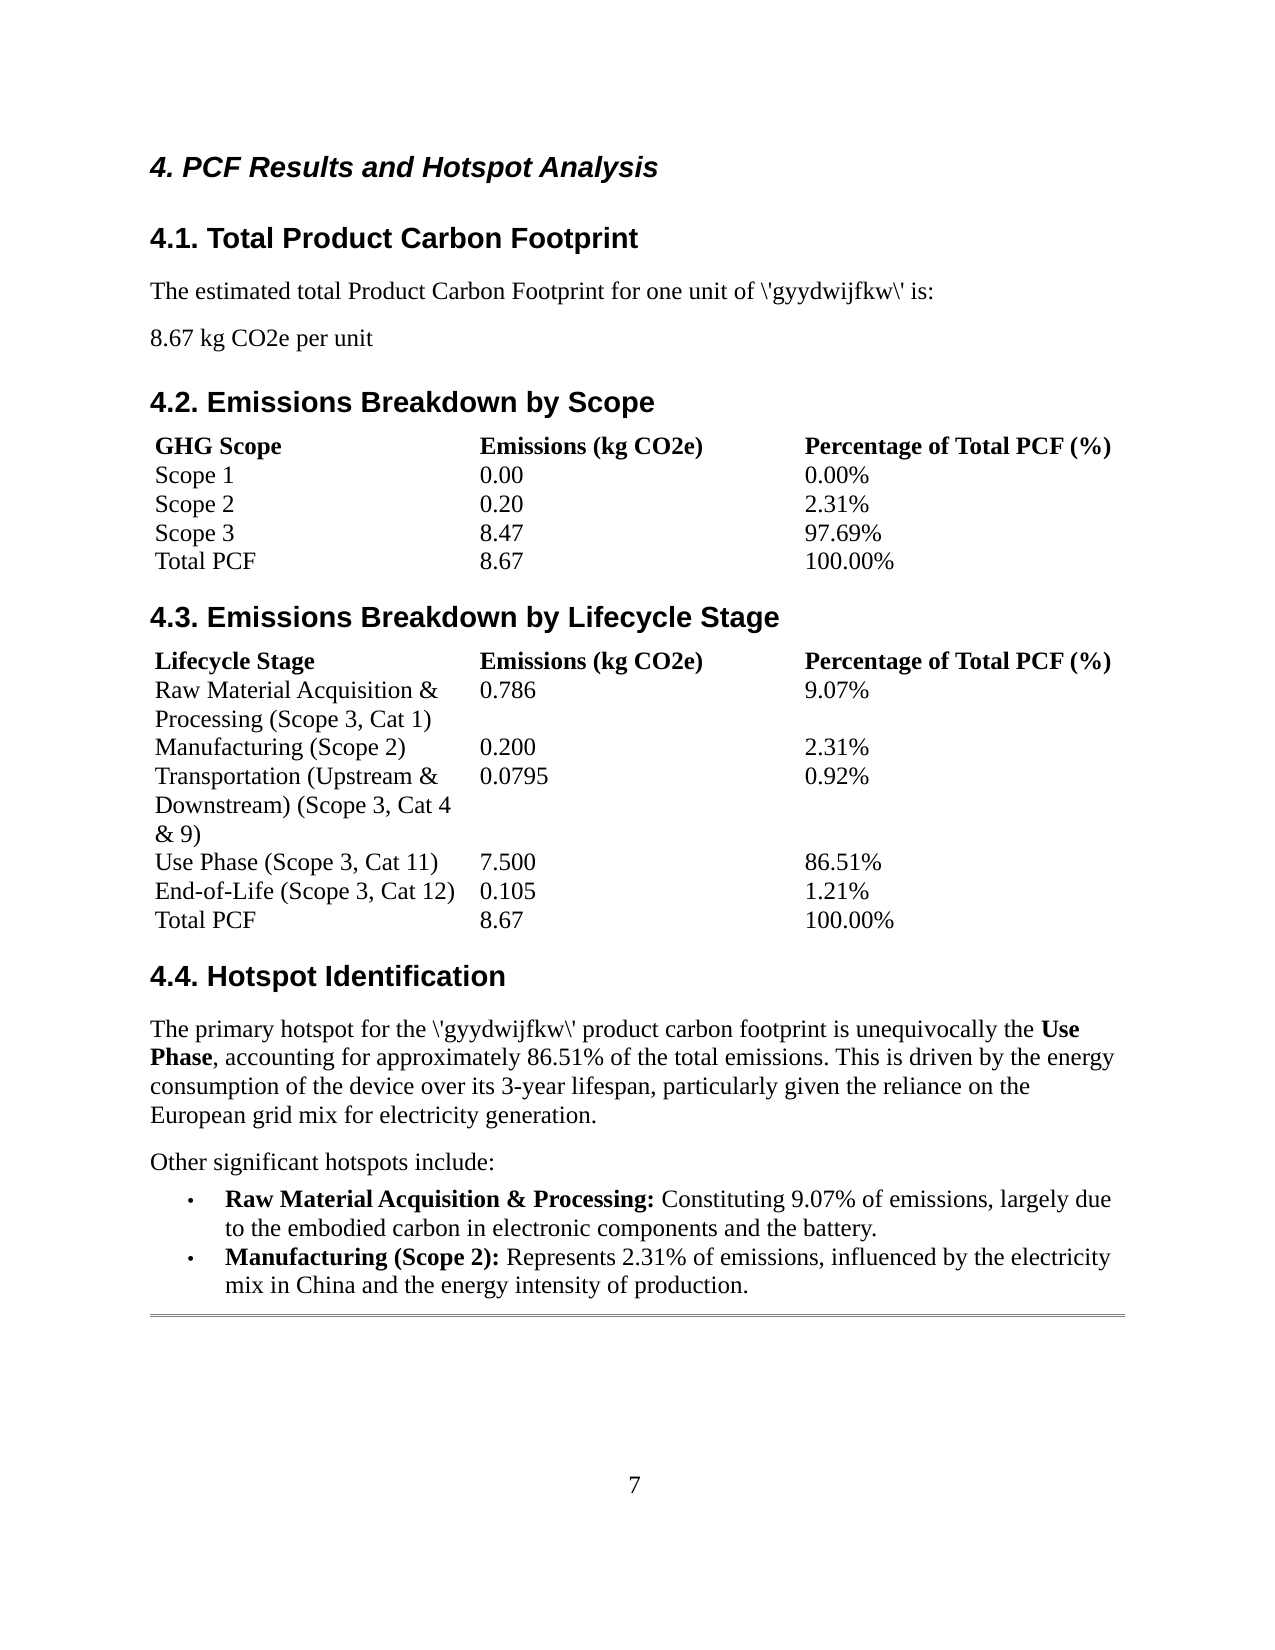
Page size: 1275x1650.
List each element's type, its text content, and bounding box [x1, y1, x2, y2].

table_cell 1.21% [800, 876, 1125, 905]
table_cell Transportation (Upstream & Downstream) (Scope 3, Cat 4 & 9) [150, 761, 475, 847]
table_cell Manufacturing (Scope 2) [150, 733, 475, 761]
table_cell 0.200 [475, 733, 800, 761]
table_cell 8.67 [475, 905, 800, 934]
table_cell Total PCF [150, 905, 475, 934]
text The estimated total Product Carbon Footprint for one unit of \'gyydwijfkw\' is: [150, 276, 1125, 305]
table_cell 86.51% [800, 848, 1125, 876]
table_header Emissions (kg CO2e) [475, 431, 800, 460]
table_header Percentage of Total PCF (%) [800, 646, 1125, 675]
table_cell 2.31% [800, 733, 1125, 761]
table_cell 100.00% [800, 905, 1125, 934]
table_cell 0.105 [475, 876, 800, 905]
table_header Percentage of Total PCF (%) [800, 431, 1125, 460]
table_cell 8.47 [475, 518, 800, 546]
text Other significant hotspots include: [150, 1147, 1125, 1175]
table_cell 9.07% [800, 675, 1125, 732]
text The primary hotspot for the \'gyydwijfkw\' product carbon footprint is unequivocally the Use Phase, accounting for approximately 86.51% of the total emissions. This is driven by the energy consumption of the device over its 3-year lifespan, particularly given the reliance on the European grid mix for electricity generation. [150, 1014, 1125, 1129]
table_cell 0.786 [475, 675, 800, 732]
table_cell 100.00% [800, 546, 1125, 575]
subtitle 4.1. Total Product Carbon Footprint [150, 221, 1125, 254]
table_cell 0.92% [800, 761, 1125, 847]
subtitle 4.3. Emissions Breakdown by Lifecycle Stage [150, 600, 1125, 634]
table_cell Scope 2 [150, 489, 475, 518]
list Manufacturing (Scope 2): Represents 2.31% of emissions, influenced by the electricity mix in China and the energy intensity of production. [187, 1242, 1125, 1299]
table_header Lifecycle Stage [150, 646, 475, 675]
table_cell 0.00 [475, 460, 800, 489]
subtitle 4.4. Hotspot Identification [150, 959, 1125, 992]
table_cell 2.31% [800, 489, 1125, 518]
table_cell 0.20 [475, 489, 800, 518]
list Raw Material Acquisition & Processing: Constituting 9.07% of emissions, largely due to the embodied carbon in electronic components and the battery. [187, 1184, 1125, 1242]
subtitle 4.2. Emissions Breakdown by Scope [150, 385, 1125, 419]
text 8.67 kg CO2e per unit [150, 323, 1125, 351]
table_cell 8.67 [475, 546, 800, 575]
table_cell Scope 1 [150, 460, 475, 489]
table_cell Scope 3 [150, 518, 475, 546]
table_cell End-of-Life (Scope 3, Cat 12) [150, 876, 475, 905]
table_cell 97.69% [800, 518, 1125, 546]
table_header Emissions (kg CO2e) [475, 646, 800, 675]
table_cell 0.0795 [475, 761, 800, 847]
table_cell Use Phase (Scope 3, Cat 11) [150, 848, 475, 876]
table_cell 7.500 [475, 848, 800, 876]
table_header GHG Scope [150, 431, 475, 460]
subtitle 4. PCF Results and Hotspot Analysis [150, 150, 1125, 183]
table_cell Total PCF [150, 546, 475, 575]
table_cell Raw Material Acquisition & Processing (Scope 3, Cat 1) [150, 675, 475, 732]
table_cell 0.00% [800, 460, 1125, 489]
